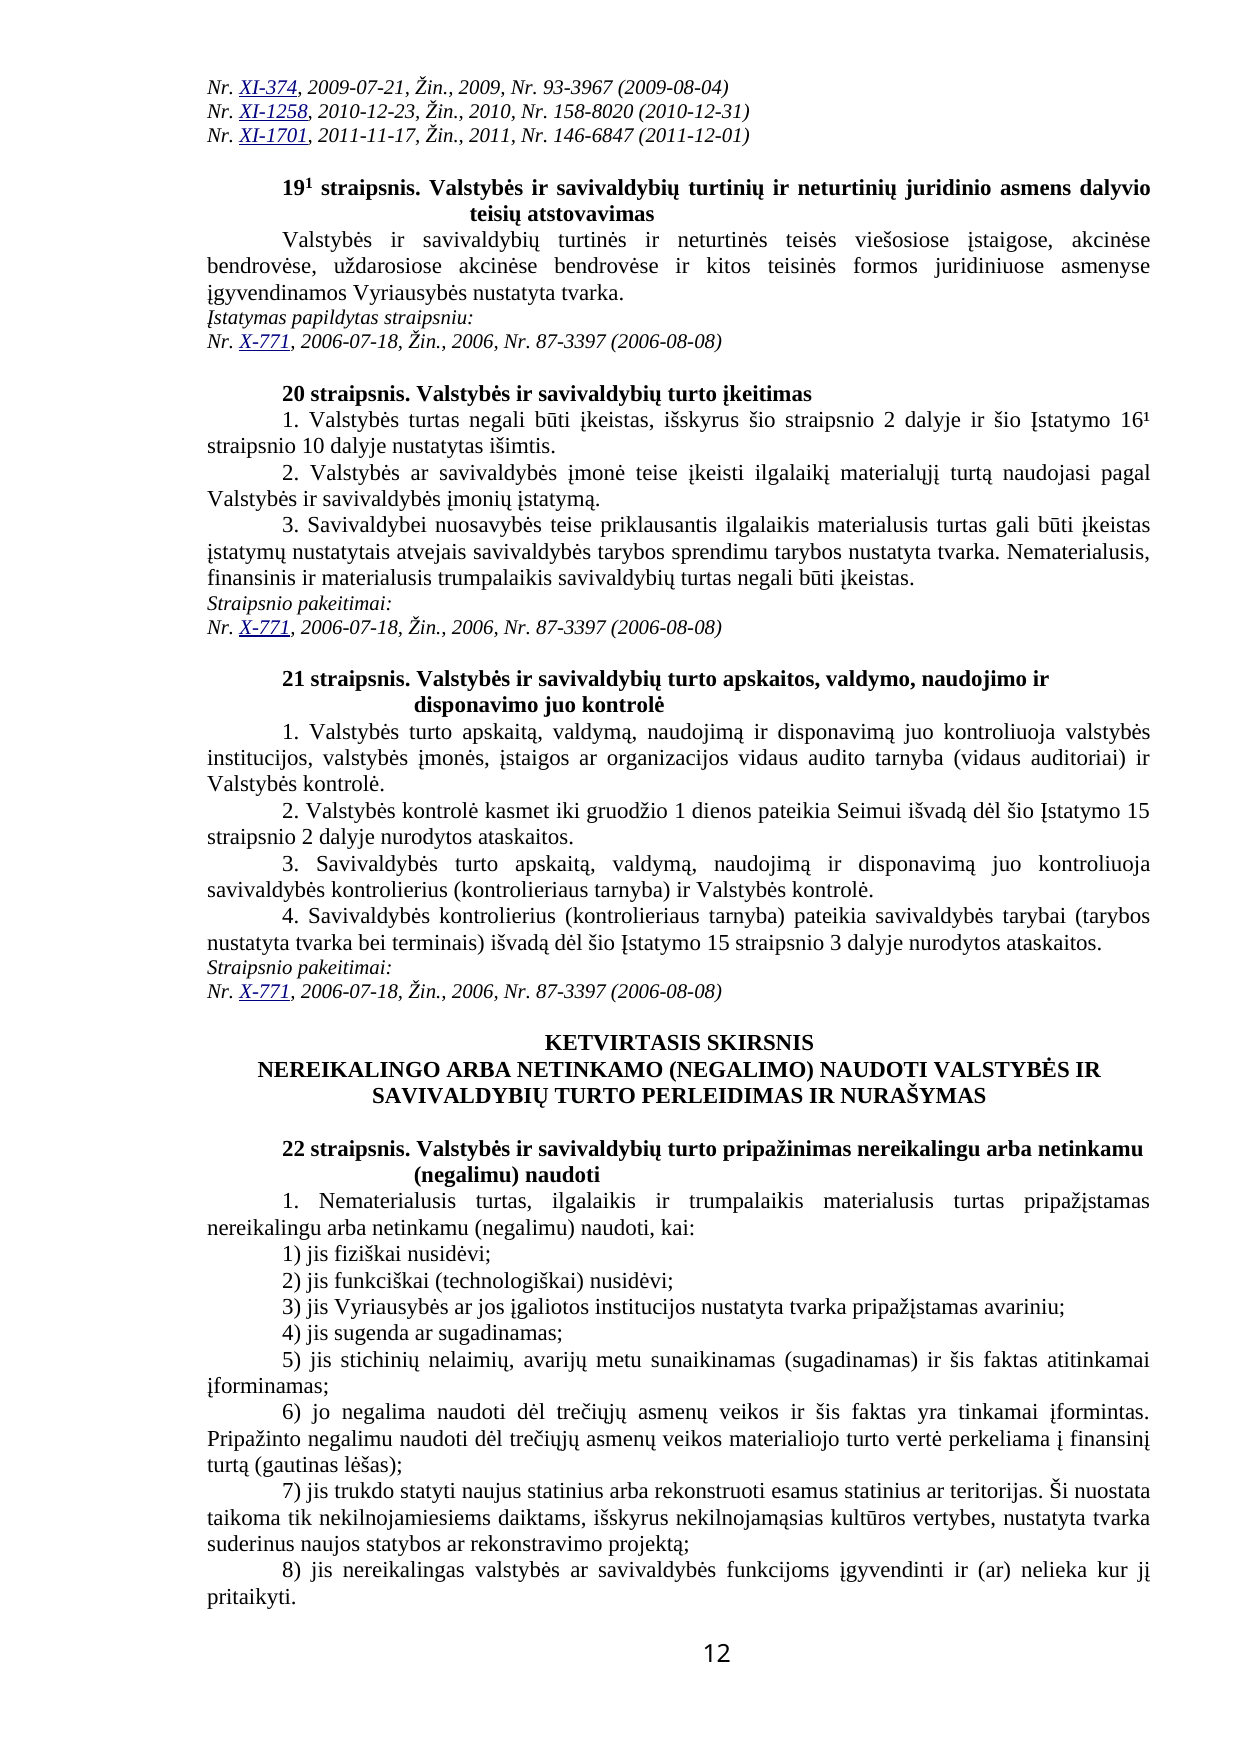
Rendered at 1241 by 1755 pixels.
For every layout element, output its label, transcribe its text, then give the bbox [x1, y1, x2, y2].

text 4. Savivaldybės kontrolierius (kontrolieriaus tarnyba) pateikia savivaldybės tarybai (tarybos nustatyta tvarka bei terminais) išvadą dėl šio Įstatymo 15 straipsnio 3 dalyje nurodytos ataskaitos. [207, 902, 1152, 955]
text 3. Savivaldybės turto apskaitą, valdymą, naudojimą ir disponavimą juo kontroliuoja savivaldybės kontrolierius (kontrolieriaus tarnyba) ir Valstybės kontrolė. [207, 849, 1152, 902]
text 191 straipsnis. Valstybės ir savivaldybių turtinių ir neturtinių juridinio asmens dalyvio teisių atstovavimas [282, 173, 1152, 226]
text 1) jis fiziškai nusidėvi; [207, 1240, 1152, 1267]
text (negalimu) naudoti [413, 1161, 1152, 1188]
text disponavimo juo kontrolė [413, 691, 1152, 718]
text Nr. XI-1701, 2011-11-17, Žin., 2011, Nr. 146-6847 (2011-12-01) [207, 123, 1152, 147]
text 22 straipsnis. Valstybės ir savivaldybių turto pripažinimas nereikalingu arba netinkamu [282, 1135, 1152, 1161]
text Straipsnio pakeitimai: [207, 955, 1152, 979]
text 21 straipsnis. Valstybės ir savivaldybių turto apskaitos, valdymo, naudojimo ir [282, 665, 1152, 691]
text Nr. X-771, 2006-07-18, Žin., 2006, Nr. 87-3397 (2006-08-08) [207, 329, 1152, 353]
text Straipsnio pakeitimai: [207, 591, 1152, 615]
text 3. Savivaldybei nuosavybės teise priklausantis ilgalaikis materialusis turtas gali būti įkeistas įstatymų nustatytais atvejais savivaldybės tarybos sprendimu tarybos nustatyta tvarka. Nematerialusis, finansinis ir materialusis trumpalaikis savivaldybių turtas negali būti įkeistas. [207, 512, 1152, 591]
text 1. Valstybės turto apskaitą, valdymą, naudojimą ir disponavimą juo kontroliuoja valstybės institucijos, valstybės įmonės, įstaigos ar organizacijos vidaus audito tarnyba (vidaus auditoriai) ir Valstybės kontrolė. [207, 718, 1152, 797]
text Nr. XI-374, 2009-07-21, Žin., 2009, Nr. 93-3967 (2009-08-04) [207, 75, 1152, 99]
text 3) jis Vyriausybės ar jos įgaliotos institucijos nustatyta tvarka pripažįstamas avariniu; [207, 1293, 1152, 1319]
text 2. Valstybės kontrolė kasmet iki gruodžio 1 dienos pateikia Seimui išvadą dėl šio Įstatymo 15 straipsnio 2 dalyje nurodytos ataskaitos. [207, 797, 1152, 849]
text 2. Valstybės ar savivaldybės įmonė teise įkeisti ilgalaikį materialųjį turtą naudojasi pagal Valstybės ir savivaldybės įmonių įstatymą. [207, 459, 1152, 512]
text 20 straipsnis. Valstybės ir savivaldybių turto įkeitimas [207, 380, 1152, 406]
text 1. Valstybės turtas negali būti įkeistas, išskyrus šio straipsnio 2 dalyje ir šio Įstatymo 16¹ straipsnio 10 dalyje nustatytas išimtis. [207, 406, 1152, 459]
text 5) jis stichinių nelaimių, avarijų metu sunaikinamas (sugadinamas) ir šis faktas atitinkamai įforminamas; [207, 1346, 1152, 1398]
text 6) jo negalima naudoti dėl trečiųjų asmenų veikos ir šis faktas yra tinkamai įformintas. Pripažinto negalimu naudoti dėl trečiųjų asmenų veikos materialiojo turto vertė perkeliama į finansinį turtą (gautinas lėšas); [207, 1398, 1152, 1477]
text 8) jis nereikalingas valstybės ar savivaldybės funkcijoms įgyvendinti ir (ar) nelieka kur jį pritaikyti. [207, 1557, 1152, 1609]
text NEREIKALINGO ARBA NETINKAMO (NEGALIMO) NAUDOTI VALSTYBĖS IR SAVIVALDYBIŲ TURTO PERLEIDIMAS IR NURAŠYMAS [207, 1056, 1152, 1108]
text 2) jis funkciškai (technologiškai) nusidėvi; [207, 1267, 1152, 1293]
text Nr. XI-1258, 2010-12-23, Žin., 2010, Nr. 158-8020 (2010-12-31) [207, 99, 1152, 123]
text Nr. X-771, 2006-07-18, Žin., 2006, Nr. 87-3397 (2006-08-08) [207, 615, 1152, 639]
text 7) jis trukdo statyti naujus statinius arba rekonstruoti esamus statinius ar teritorijas. Ši nuostata taikoma tik nekilnojamiesiems daiktams, išskyrus nekilnojamąsias kultūros vertybes, nustatyta tvarka suderinus naujos statybos ar rekonstravimo projektą; [207, 1477, 1152, 1557]
text 1. Nematerialusis turtas, ilgalaikis ir trumpalaikis materialusis turtas pripažįstamas nereikalingu arba netinkamu (negalimu) naudoti, kai: [207, 1188, 1152, 1240]
text 4) jis sugenda ar sugadinamas; [207, 1319, 1152, 1346]
text KETVIRTASIS SKIRSNIS [207, 1029, 1152, 1056]
text Įstatymas papildytas straipsniu: [207, 305, 1152, 329]
text Nr. X-771, 2006-07-18, Žin., 2006, Nr. 87-3397 (2006-08-08) [207, 979, 1152, 1003]
text Valstybės ir savivaldybių turtinės ir neturtinės teisės viešosiose įstaigose, akcinėse bendrovėse, uždarosiose akcinėse bendrovėse ir kitos teisinės formos juridiniuose asmenyse įgyvendinamos Vyriausybės nustatyta tvarka. [207, 226, 1152, 305]
